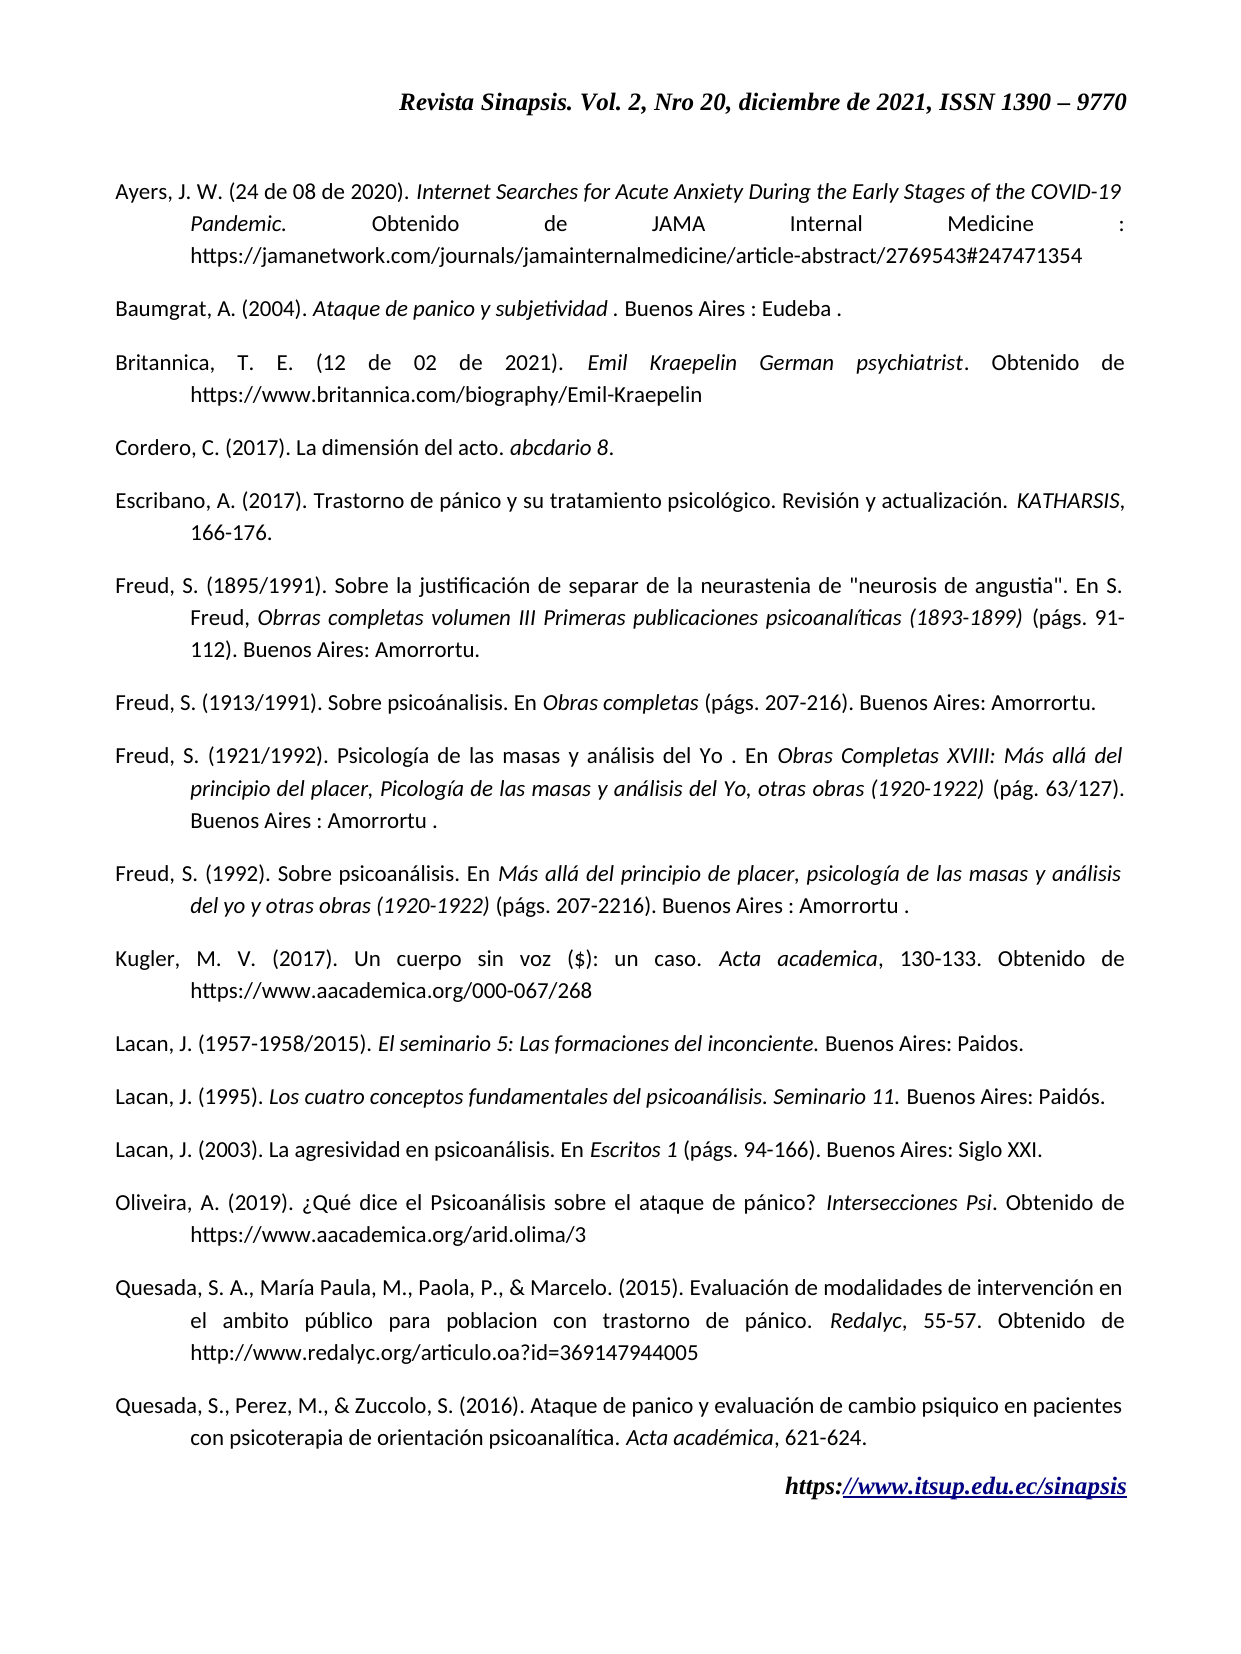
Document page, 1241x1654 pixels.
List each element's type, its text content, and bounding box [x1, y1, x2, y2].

text Baumgrat, A. (2004). Ataque de panico y subjetividad . Buenos Aires : Eudeba . [115, 294, 1125, 323]
text Lacan, J. (2003). La agresividad en psicoanálisis. En Escritos 1 (págs. 94-166). Buenos Aires: Siglo XXI. [115, 1135, 1125, 1163]
text Freud, S. (1913/1991). Sobre psicoánalisis. En Obras completas (págs. 207-216). Buenos Aires: Amorrortu. [115, 688, 1125, 716]
text Britannica, T. E. (12 de 02 de 2021). Emil Kraepelin German psychiatrist. Obtenido de https://www.britannica.com/biography/Emil-Kraepelin [115, 348, 1125, 408]
text Freud, S. (1895/1991). Sobre la justificación de separar de la neurastenia de "neurosis de angustia". En S. Freud, Obrras completas volumen III Primeras publicaciones psicoanalíticas (1893-1899) (págs. 91-112). Buenos Aires: Amorrortu. [115, 571, 1125, 663]
text Quesada, S., Perez, M., & Zuccolo, S. (2016). Ataque de panico y evaluación de cambio psiquico en pacientes con psicoterapia de orientación psicoanalítica. Acta académica, 621-624. [115, 1391, 1125, 1451]
text Kugler, M. V. (2017). Un cuerpo sin voz ($): un caso. Acta academica, 130-133. Obtenido de https://www.aacademica.org/000-067/268 [115, 944, 1125, 1004]
text Cordero, C. (2017). La dimensión del acto. abcdario 8. [115, 433, 1125, 461]
text Quesada, S. A., María Paula, M., Paola, P., & Marcelo. (2015). Evaluación de modalidades de intervención en el ambito público para poblacion con trastorno de pánico. Redalyc, 55-57. Obtenido de http://www.redalyc.org/articulo.oa?id=369147944005 [115, 1273, 1125, 1366]
text Ayers, J. W. (24 de 08 de 2020). Internet Searches for Acute Anxiety During the Early Stages of the COVID-19 Pandemic. Obtenido de JAMA Internal Medicine : https://jamanetwork.com/journals/jamainternalmedicine/article-abstract/2769543#247471354 [115, 177, 1125, 269]
text Oliveira, A. (2019). ¿Qué dice el Psicoanálisis sobre el ataque de pánico? Intersecciones Psi. Obtenido de https://www.aacademica.org/arid.olima/3 [115, 1188, 1125, 1248]
text Freud, S. (1992). Sobre psicoanálisis. En Más allá del principio de placer, psicología de las masas y análisis del yo y otras obras (1920-1922) (págs. 207-2216). Buenos Aires : Amorrortu . [115, 859, 1125, 919]
text Escribano, A. (2017). Trastorno de pánico y su tratamiento psicológico. Revisión y actualización. KATHARSIS, 166-176. [115, 486, 1125, 546]
text Lacan, J. (1957-1958/2015). El seminario 5: Las formaciones del inconciente. Buenos Aires: Paidos. [115, 1029, 1125, 1057]
text Freud, S. (1921/1992). Psicología de las masas y análisis del Yo . En Obras Completas XVIII: Más allá del principio del placer, Picología de las masas y análisis del Yo, otras obras (1920-1922) (pág. 63/127). Buenos Aires : Amorrortu . [115, 741, 1125, 834]
text Lacan, J. (1995). Los cuatro conceptos fundamentales del psicoanálisis. Seminario 11. Buenos Aires: Paidós. [115, 1082, 1125, 1110]
